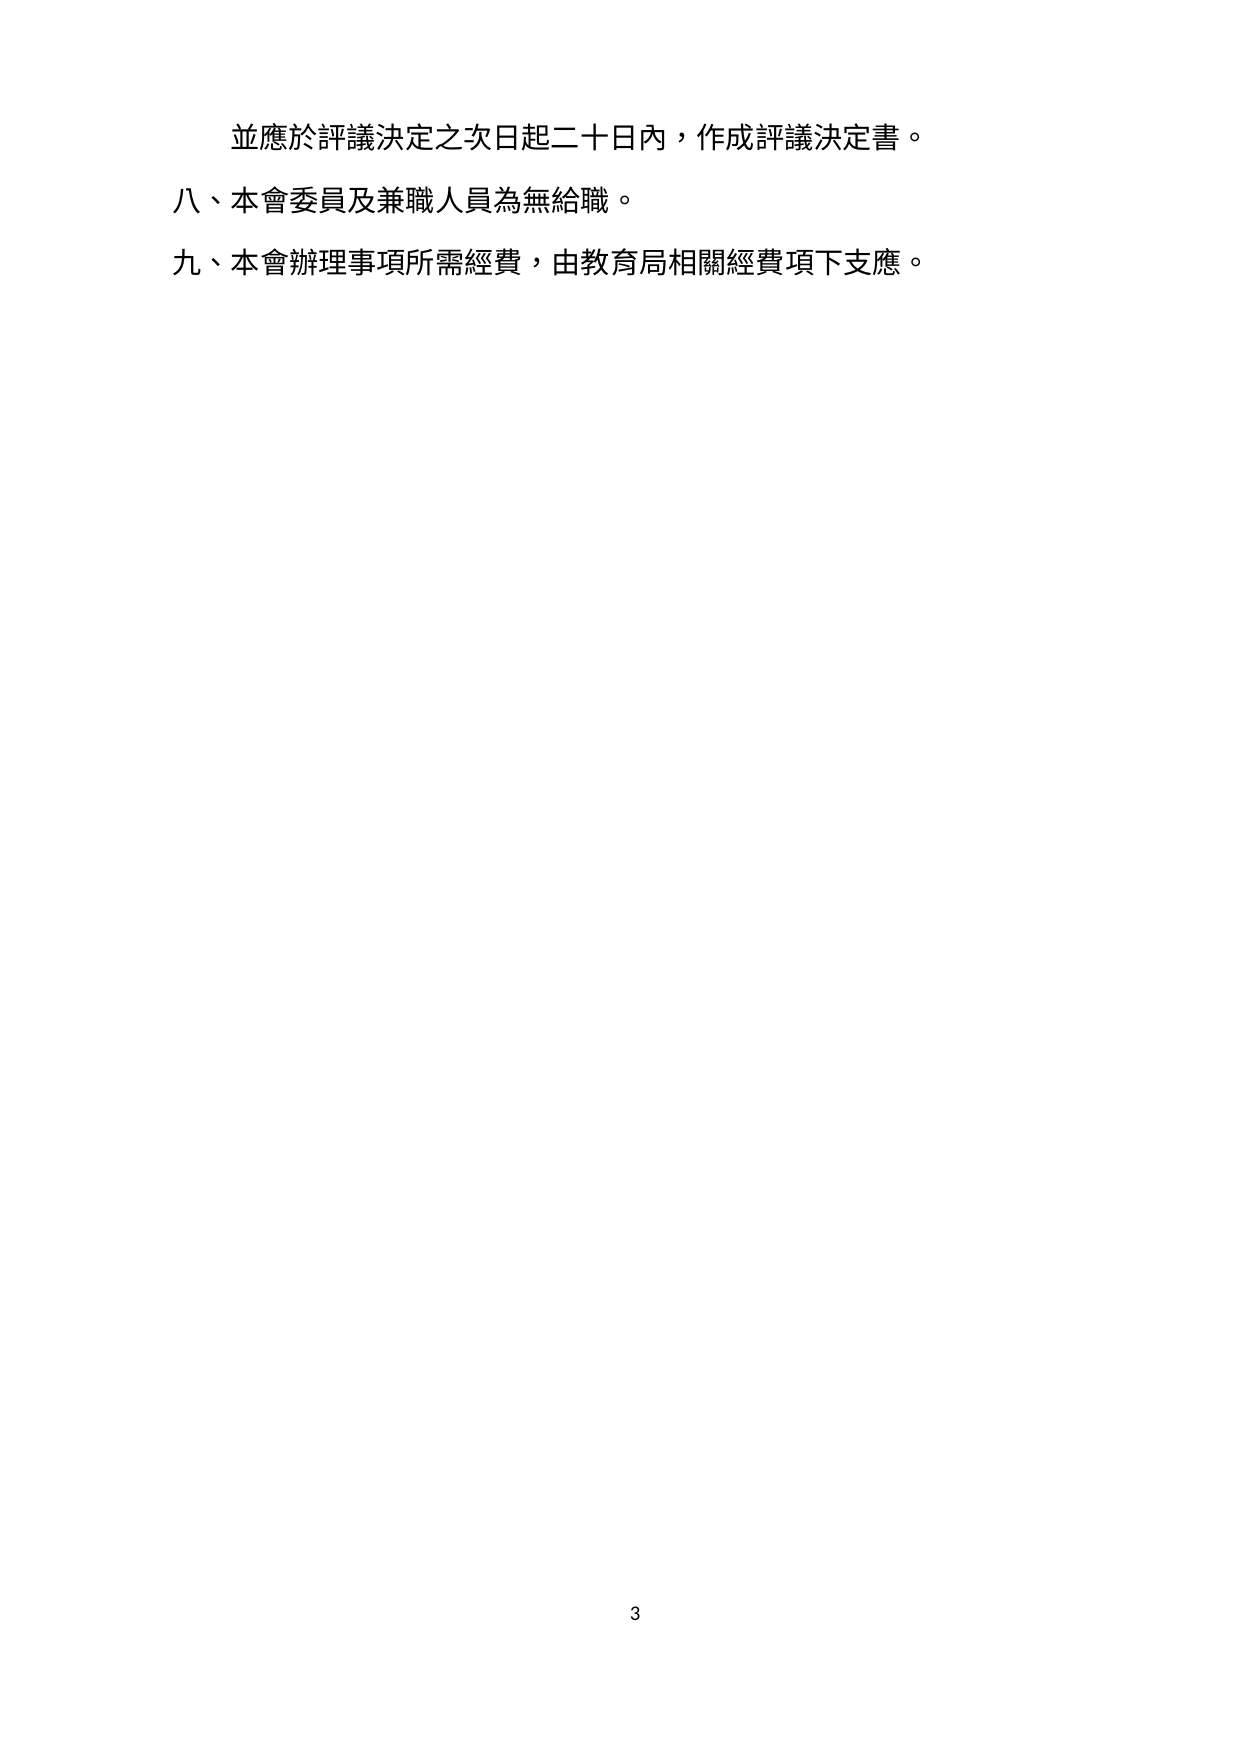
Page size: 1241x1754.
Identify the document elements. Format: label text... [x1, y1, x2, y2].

text 八、本會委員及兼職人員為無給職。 [172, 157, 1092, 219]
text 七、申訴之評議決定，應於收受申訴書之次日起三十日內為之；必要時，得予延長，並通知申訴人。延長以一次為限，最長不得逾一個月，並應於評議決定之次日起二十日內，作成評議決定書。 [177, 94, 1092, 157]
text 九、本會辦理事項所需經費，由教育局相關經費項下支應。 [172, 219, 1092, 282]
